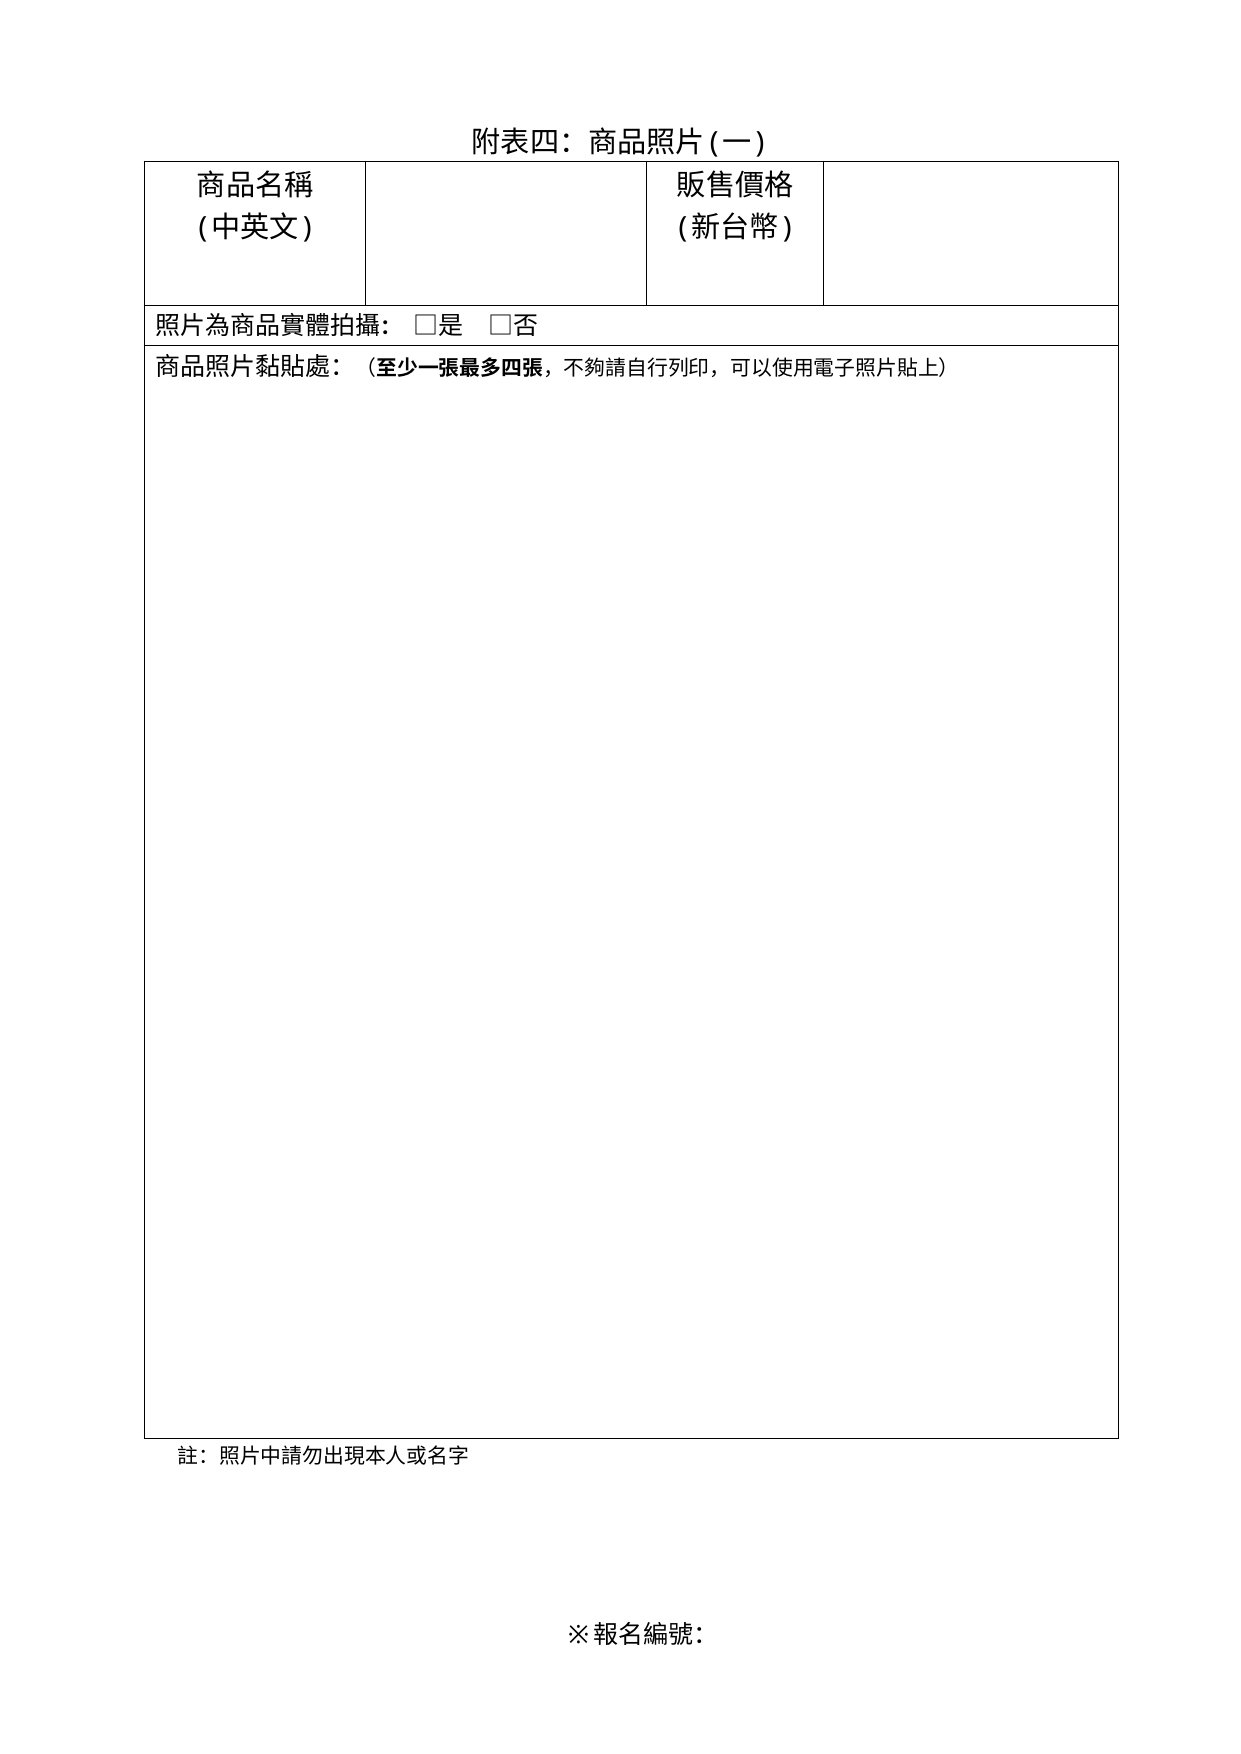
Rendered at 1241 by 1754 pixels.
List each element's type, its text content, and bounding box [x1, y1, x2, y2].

text 註：照片中請勿出現本人或名字 [177, 1439, 1063, 1469]
table_header [824, 162, 1118, 304]
table_header [366, 162, 646, 304]
table_header 販售價格(新台幣) [647, 162, 823, 304]
table_cell 照片為商品實體拍攝： □是 □否 [145, 306, 1118, 345]
table_header 商品名稱 (中英文) [145, 162, 365, 304]
table_cell 商品照片黏貼處：（至少一張最多四張，不夠請自行列印，可以使用電子照片貼上） [145, 346, 1118, 1438]
text 附表四：商品照片(一) [177, 118, 1063, 161]
